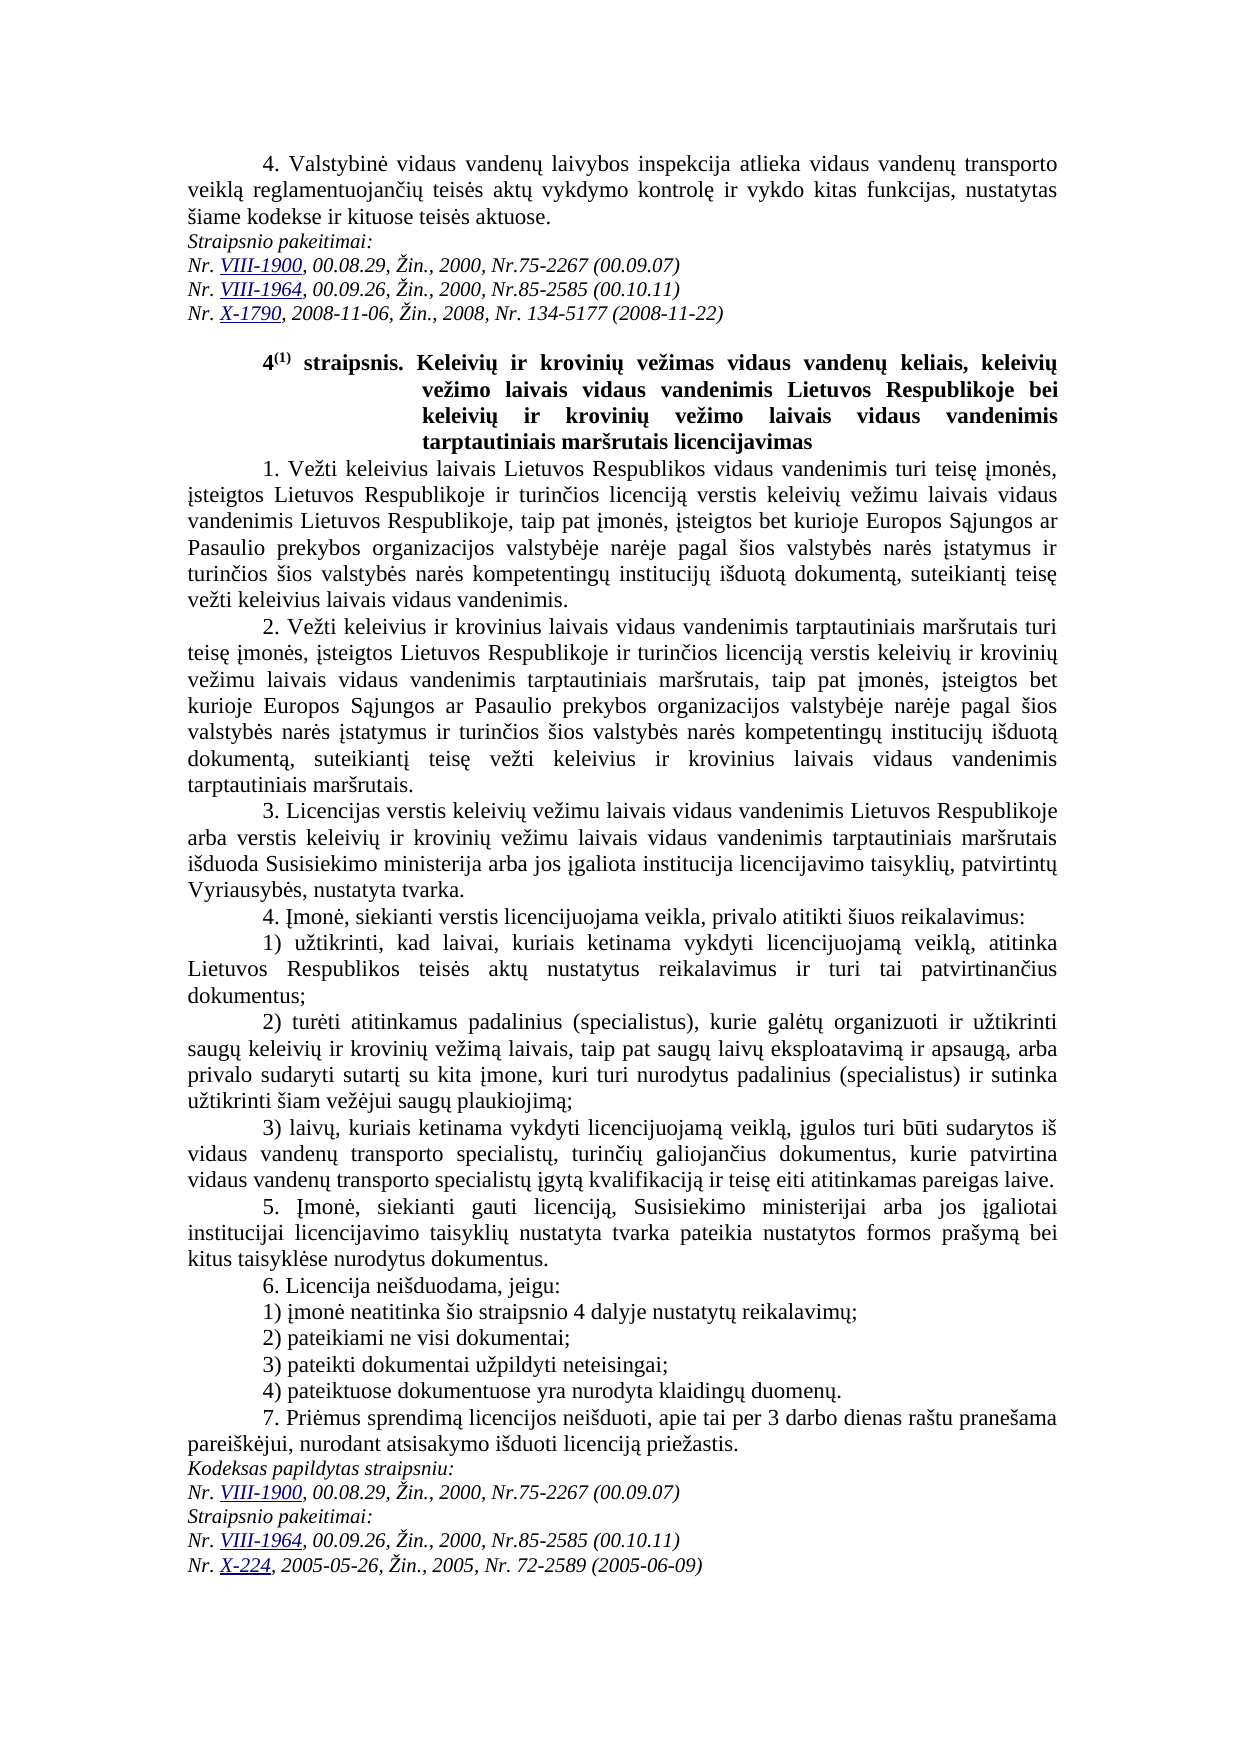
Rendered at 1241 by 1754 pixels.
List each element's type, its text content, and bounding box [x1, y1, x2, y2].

text 3) pateikti dokumentai užpildyti neteisingai; [187, 1351, 1059, 1377]
text 4. Valstybinė vidaus vandenų laivybos inspekcija atlieka vidaus vandenų transporto veiklą reglamentuojančių teisės aktų vykdymo kontrolę ir vykdo kitas funkcijas, nustatytas šiame kodekse ir kituose teisės aktuose. [187, 150, 1059, 229]
text 1) užtikrinti, kad laivai, kuriais ketinama vykdyti licencijuojamą veiklą, atitinka Lietuvos Respublikos teisės aktų nustatytus reikalavimus ir turi tai patvirtinančius dokumentus; [187, 929, 1059, 1008]
text Nr. VIII-1900, 00.08.29, Žin., 2000, Nr.75-2267 (00.09.07) [187, 253, 1059, 277]
text 1. Vežti keleivius laivais Lietuvos Respublikos vidaus vandenimis turi teisę įmonės, įsteigtos Lietuvos Respublikoje ir turinčios licenciją verstis keleivių vežimu laivais vidaus vandenimis Lietuvos Respublikoje, taip pat įmonės, įsteigtos bet kurioje Europos Sąjungos ar Pasaulio prekybos organizacijos valstybėje narėje pagal šios valstybės narės įstatymus ir turinčios šios valstybės narės kompetentingų institucijų išduotą dokumentą, suteikiantį teisę vežti keleivius laivais vidaus vandenimis. [187, 455, 1059, 613]
text 3) laivų, kuriais ketinama vykdyti licencijuojamą veiklą, įgulos turi būti sudarytos iš vidaus vandenų transporto specialistų, turinčių galiojančius dokumentus, kurie patvirtina vidaus vandenų transporto specialistų įgytą kvalifikaciją ir teisę eiti atitinkamas pareigas laive. [187, 1114, 1059, 1193]
text 6. Licencija neišduodama, jeigu: [187, 1272, 1059, 1298]
text 1) įmonė neatitinka šio straipsnio 4 dalyje nustatytų reikalavimų; [187, 1298, 1059, 1324]
text Nr. X-1790, 2008-11-06, Žin., 2008, Nr. 134-5177 (2008-11-22) [187, 301, 1059, 325]
text 2) turėti atitinkamus padalinius (specialistus), kurie galėtų organizuoti ir užtikrinti saugų keleivių ir krovinių vežimą laivais, taip pat saugų laivų eksploatavimą ir apsaugą, arba privalo sudaryti sutartį su kita įmone, kuri turi nurodytus padalinius (specialistus) ir sutinka užtikrinti šiam vežėjui saugų plaukiojimą; [187, 1008, 1059, 1114]
text 5. Įmonė, siekianti gauti licenciją, Susisiekimo ministerijai arba jos įgaliotai institucijai licencijavimo taisyklių nustatyta tvarka pateikia nustatytos formos prašymą bei kitus taisyklėse nurodytus dokumentus. [187, 1193, 1059, 1272]
text 7. Priėmus sprendimą licencijos neišduoti, apie tai per 3 darbo dienas raštu pranešama pareiškėjui, nurodant atsisakymo išduoti licenciją priežastis. [187, 1403, 1059, 1456]
text Straipsnio pakeitimai: [187, 229, 1059, 253]
text 4) pateiktuose dokumentuose yra nurodyta klaidingų duomenų. [187, 1377, 1059, 1403]
text 2. Vežti keleivius ir krovinius laivais vidaus vandenimis tarptautiniais maršrutais turi teisę įmonės, įsteigtos Lietuvos Respublikoje ir turinčios licenciją verstis keleivių ir krovinių vežimu laivais vidaus vandenimis tarptautiniais maršrutais, taip pat įmonės, įsteigtos bet kurioje Europos Sąjungos ar Pasaulio prekybos organizacijos valstybėje narėje pagal šios valstybės narės įstatymus ir turinčios šios valstybės narės kompetentingų institucijų išduotą dokumentą, suteikiantį teisę vežti keleivius ir krovinius laivais vidaus vandenimis tarptautiniais maršrutais. [187, 613, 1059, 797]
text 4(1) straipsnis. Keleivių ir krovinių vežimas vidaus vandenų keliais, keleivių vežimo laivais vidaus vandenimis Lietuvos Respublikoje bei keleivių ir krovinių vežimo laivais vidaus vandenimis tarptautiniais maršrutais licencijavimas [262, 349, 1059, 455]
text Nr. VIII-1964, 00.09.26, Žin., 2000, Nr.85-2585 (00.10.11) [187, 277, 1059, 301]
text Nr. VIII-1964, 00.09.26, Žin., 2000, Nr.85-2585 (00.10.11) [187, 1528, 1059, 1552]
text 4. Įmonė, siekianti verstis licencijuojama veikla, privalo atitikti šiuos reikalavimus: [187, 903, 1059, 929]
text Kodeksas papildytas straipsniu: [187, 1456, 1059, 1480]
text Nr. VIII-1900, 00.08.29, Žin., 2000, Nr.75-2267 (00.09.07) [187, 1480, 1059, 1504]
text 2) pateikiami ne visi dokumentai; [187, 1324, 1059, 1351]
text Straipsnio pakeitimai: [187, 1504, 1059, 1528]
text 3. Licencijas verstis keleivių vežimu laivais vidaus vandenimis Lietuvos Respublikoje arba verstis keleivių ir krovinių vežimu laivais vidaus vandenimis tarptautiniais maršrutais išduoda Susisiekimo ministerija arba jos įgaliota institucija licencijavimo taisyklių, patvirtintų Vyriausybės, nustatyta tvarka. [187, 797, 1059, 903]
text Nr. X-224, 2005-05-26, Žin., 2005, Nr. 72-2589 (2005-06-09) [187, 1552, 1059, 1577]
